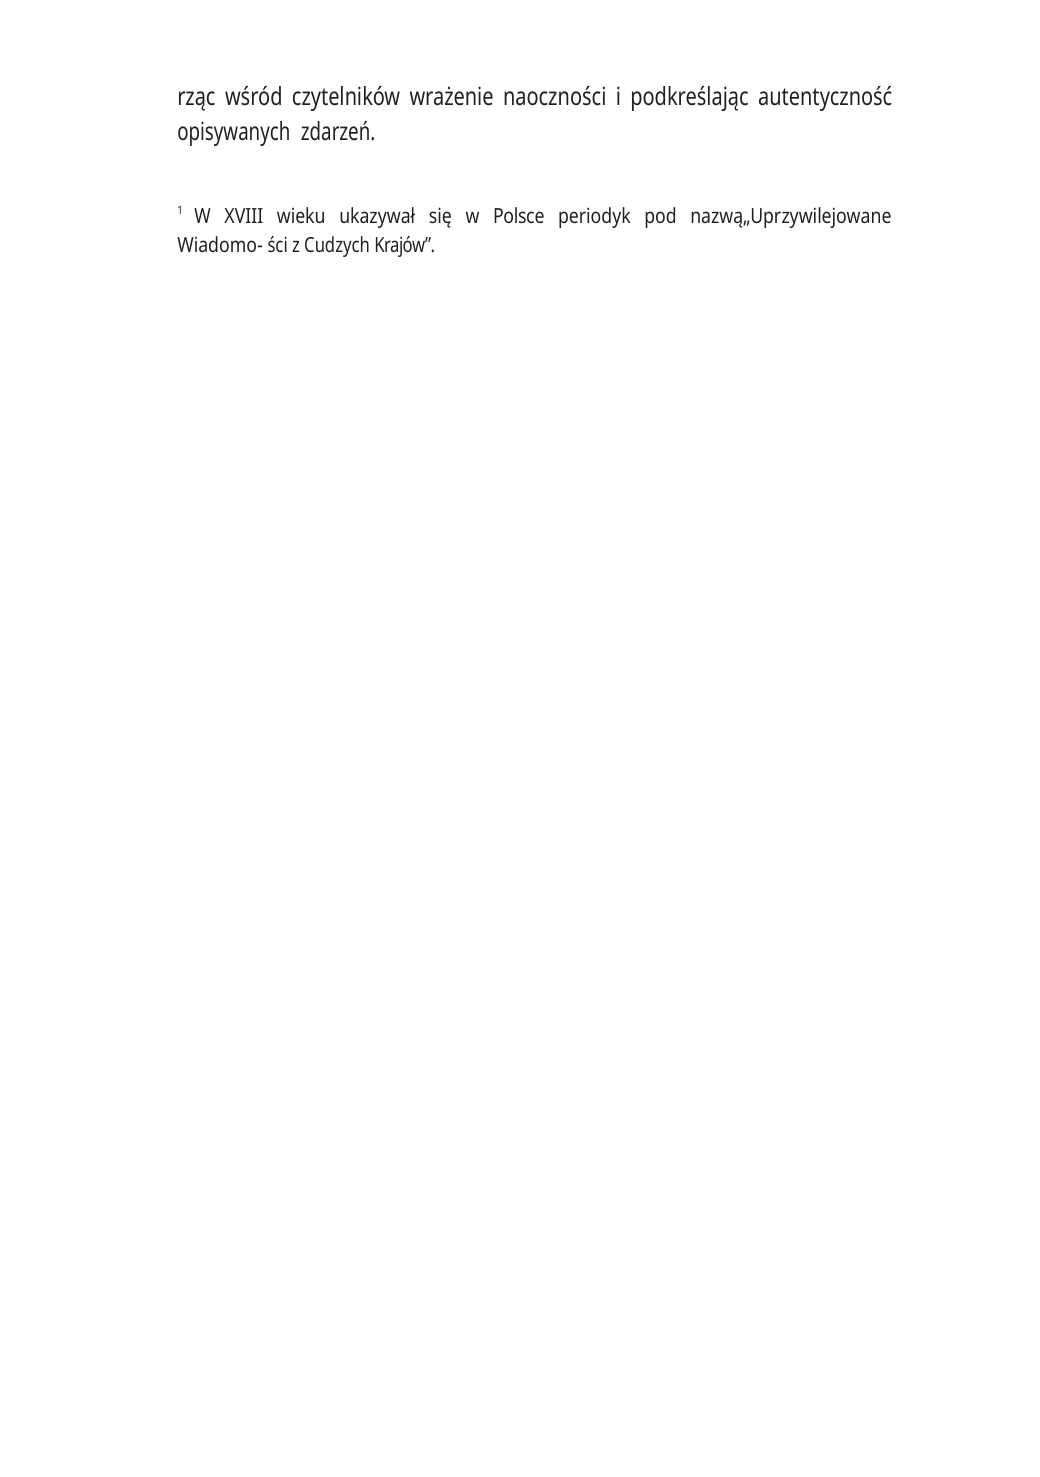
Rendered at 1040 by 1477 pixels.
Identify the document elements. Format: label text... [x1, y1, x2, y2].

text 1 W XVIII wieku ukazywał się w Polsce periodyk pod nazwą„Uprzywilejowane Wiadomo- ści z Cudzych Krajów”. [177, 202, 892, 259]
text rząc wśród czytelników wrażenie naoczności i podkreślając autentyczność opisywanych zdarzeń. [177, 79, 893, 148]
